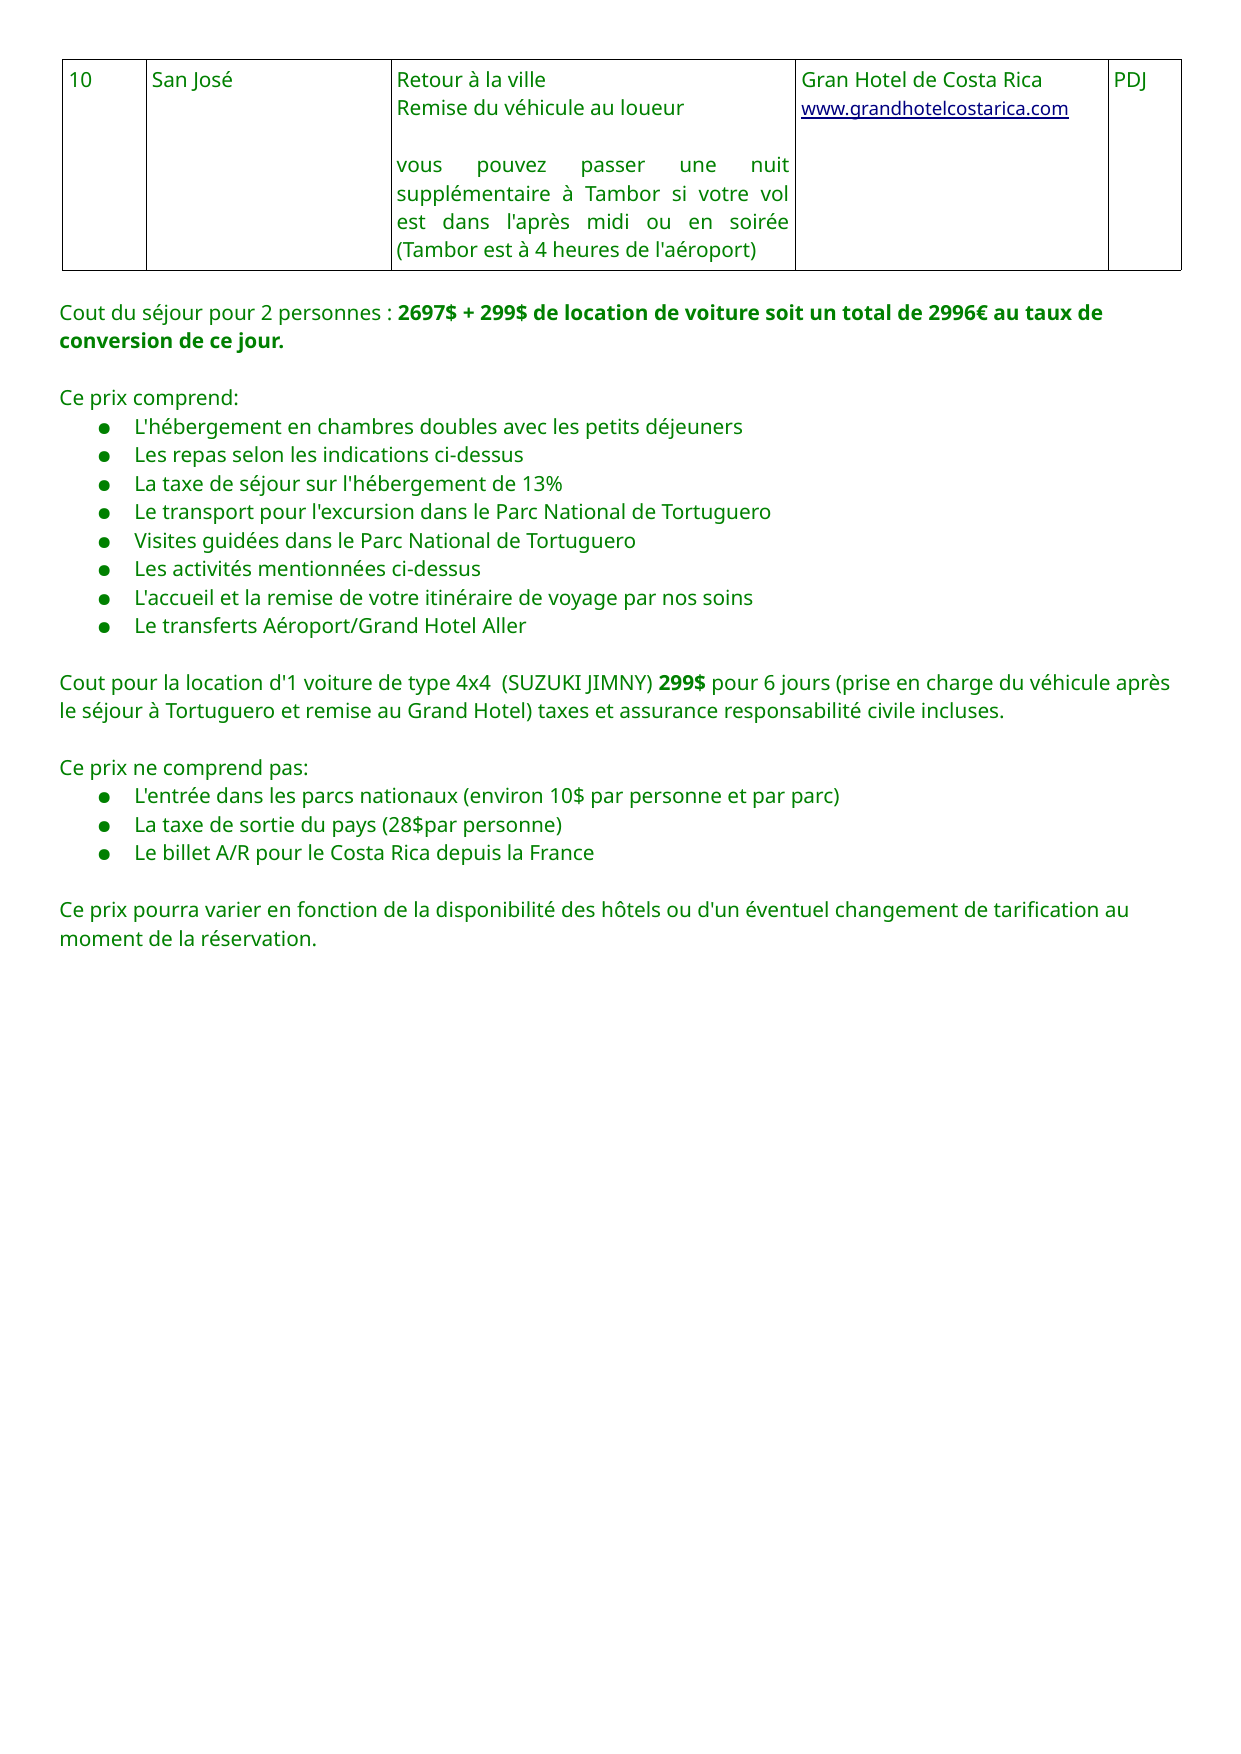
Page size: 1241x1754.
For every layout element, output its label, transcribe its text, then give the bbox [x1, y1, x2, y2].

list Le transport pour l'excursion dans le Parc National de Tortuguero [97, 497, 1181, 526]
list Le transferts Aéroport/Grand Hotel Aller [97, 611, 1181, 639]
text Ce prix pourra varier en fonction de la disponibilité des hôtels ou d'un éventuel changement de tarification au moment de la réservation. [59, 895, 1181, 952]
text Cout pour la location d'1 voiture de type 4x4 (SUZUKI JIMNY) 299$ pour 6 jours (prise en charge du véhicule après le séjour à Tortuguero et remise au Grand Hotel) taxes et assurance responsabilité civile incluses. [59, 668, 1181, 725]
text Ce prix comprend: [59, 383, 1181, 412]
text Cout du séjour pour 2 personnes : 2697$ + 299$ de location de voiture soit un total de 2996€ au taux de conversion de ce jour. [59, 298, 1181, 355]
list Les repas selon les indications ci-dessus [97, 440, 1181, 469]
list Les activités mentionnées ci-dessus [97, 554, 1181, 583]
list L'accueil et la remise de votre itinéraire de voyage par nos soins [97, 583, 1181, 611]
table_cell San José [147, 60, 391, 270]
table_cell Retour à la ville Remise du véhicule au loueur vous pouvez passer une nuit supplémentaire à Tambor si votre vol est dans l'après midi ou en soirée (Tambor est à 4 heures de l'aéroport) [392, 60, 795, 270]
list L'entrée dans les parcs nationaux (environ 10$ par personne et par parc) [97, 782, 1181, 810]
table_cell PDJ [1109, 60, 1181, 270]
table_cell Gran Hotel de Costa Rica www.grandhotelcostarica.com [796, 60, 1108, 270]
list Le billet A/R pour le Costa Rica depuis la France [97, 838, 1181, 867]
text Ce prix ne comprend pas: [59, 753, 1181, 782]
table_cell 10 [63, 60, 146, 270]
list Visites guidées dans le Parc National de Tortuguero [97, 526, 1181, 554]
list La taxe de sortie du pays (28$par personne) [97, 810, 1181, 838]
list L'hébergement en chambres doubles avec les petits déjeuners [97, 412, 1181, 440]
list La taxe de séjour sur l'hébergement de 13% [97, 469, 1181, 497]
